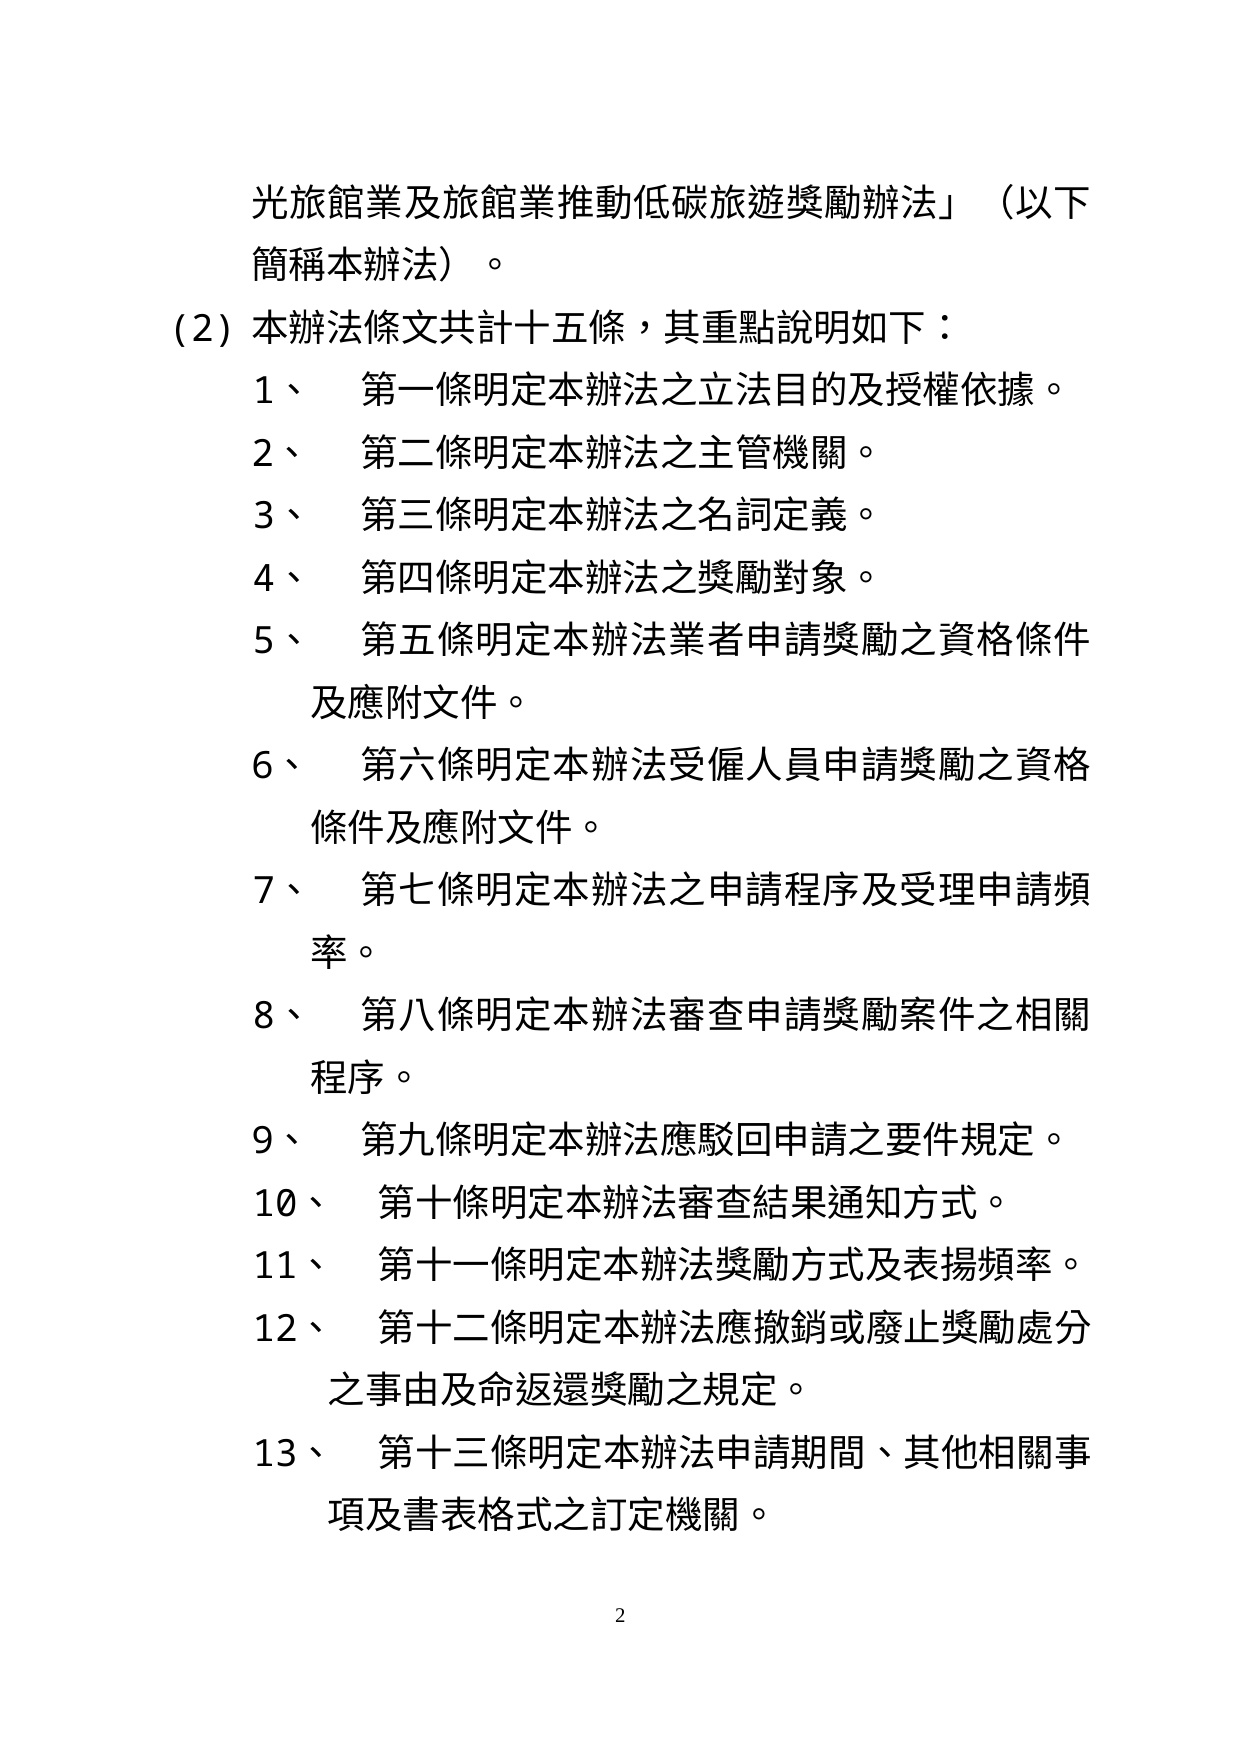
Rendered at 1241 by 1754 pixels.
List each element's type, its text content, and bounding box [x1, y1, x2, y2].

list 第九條明定本辦法應駁回申請之要件規定。 [251, 1096, 1092, 1158]
list 第一條明定本辦法之立法目的及授權依據。 [252, 346, 1092, 408]
list 光旅館業及旅館業推動低碳旅遊獎勵辦法」（以下簡稱本辦法）。 [168, 158, 1092, 283]
list 第四條明定本辦法之獎勵對象。 [252, 533, 1092, 596]
list 第六條明定本辦法受僱人員申請獎勵之資格條件及應附文件。 [251, 721, 1092, 846]
list 第十條明定本辦法審查結果通知方式。 [252, 1158, 1092, 1221]
list 本辦法條文共計十五條，其重點說明如下： [168, 283, 1092, 346]
list 第十二條明定本辦法應撤銷或廢止獎勵處分之事由及命返還獎勵之規定。 [252, 1283, 1092, 1408]
list 第五條明定本辦法業者申請獎勵之資格條件及應附文件。 [252, 596, 1092, 721]
list 第七條明定本辦法之申請程序及受理申請頻率。 [252, 846, 1092, 971]
list 第十一條明定本辦法獎勵方式及表揚頻率。 [252, 1221, 1092, 1283]
list 第八條明定本辦法審查申請獎勵案件之相關程序。 [252, 971, 1092, 1096]
list 第十三條明定本辦法申請期間、其他相關事項及書表格式之訂定機關。 [252, 1408, 1092, 1533]
list 第二條明定本辦法之主管機關。 [251, 408, 1092, 471]
list 第三條明定本辦法之名詞定義。 [252, 471, 1092, 533]
